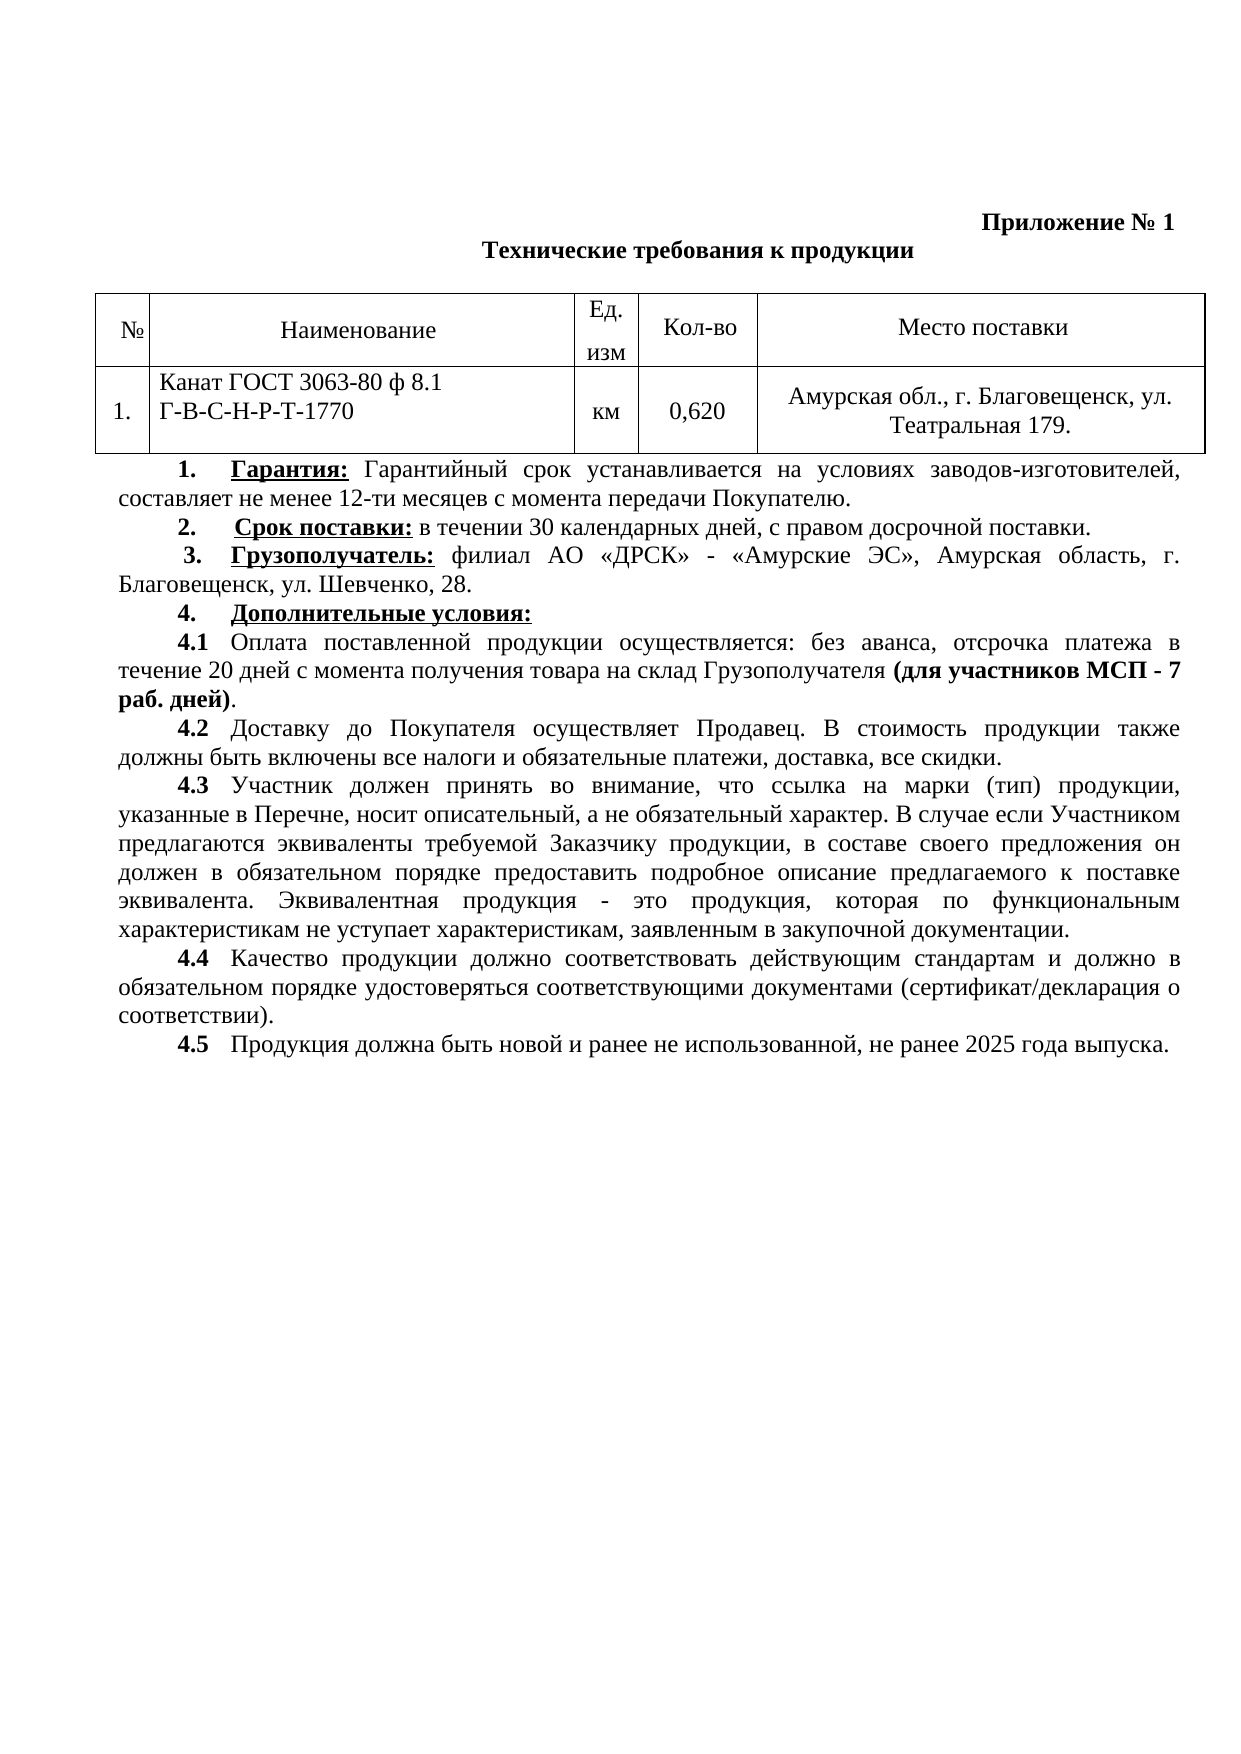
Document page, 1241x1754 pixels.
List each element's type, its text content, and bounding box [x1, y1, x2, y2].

table_header Место поставки [758, 294, 1204, 366]
list Участник должен принять во внимание, что ссылка на марки (тип) продукции, указанные в Перечне, носит описательный, а не обязательный характер. В случае если Участником предлагаются эквиваленты требуемой Заказчику продукции, в составе своего предложения он должен в обязательном порядке предоставить подробное описание предлагаемого к поставке эквивалента. Эквивалентная продукция - это продукция, которая по функциональным характеристикам не уступает характеристикам, заявленным в закупочной документации. [118, 771, 1181, 943]
table_cell км [575, 367, 638, 453]
list Доставку до Покупателя осуществляет Продавец. В стоимость продукции также должны быть включены все налоги и обязательные платежи, доставка, все скидки. [118, 713, 1181, 771]
list Срок поставки: в течении 30 календарных дней, с правом досрочной поставки. [118, 512, 1181, 541]
table_header Ед.изм [575, 294, 638, 366]
table_header № [96, 294, 149, 366]
text Приложение № 1 [156, 207, 1181, 236]
table_cell Амурская обл., г. Благовещенск, ул. Театральная 179. [758, 367, 1204, 453]
list Дополнительные условия: [118, 598, 1181, 627]
list Оплата поставленной продукции осуществляется: без аванса, отсрочка платежа в течение 20 дней с момента получения товара на склад Грузополучателя (для участников МСП - 7 раб. дней). [118, 627, 1181, 713]
list Гарантия: Гарантийный срок устанавливается на условиях заводов-изготовителей, составляет не менее 12-ти месяцев с момента передачи Покупателю. [118, 454, 1181, 512]
list Грузополучатель: филиал АО «ДРСК» - «Амурские ЭС», Амурская область, г. Благовещенск, ул. Шевченко, 28. [118, 541, 1181, 598]
list Продукция должна быть новой и ранее не использованной, не ранее 2025 года выпуска. [118, 1029, 1181, 1058]
text Технические требования к продукции [156, 236, 1181, 264]
table_header Кол-во [639, 294, 757, 366]
table_cell 0,620 [639, 367, 757, 453]
table_cell Канат ГОСТ 3063-80 ф 8.1 Г-В-С-Н-Р-Т-1770 [150, 367, 574, 453]
table_header Наименование [150, 294, 574, 366]
table_cell 1. [96, 367, 149, 453]
list Качество продукции должно соответствовать действующим стандартам и должно в обязательном порядке удостоверяться соответствующими документами (сертификат/декларация о соответствии). [118, 943, 1181, 1029]
